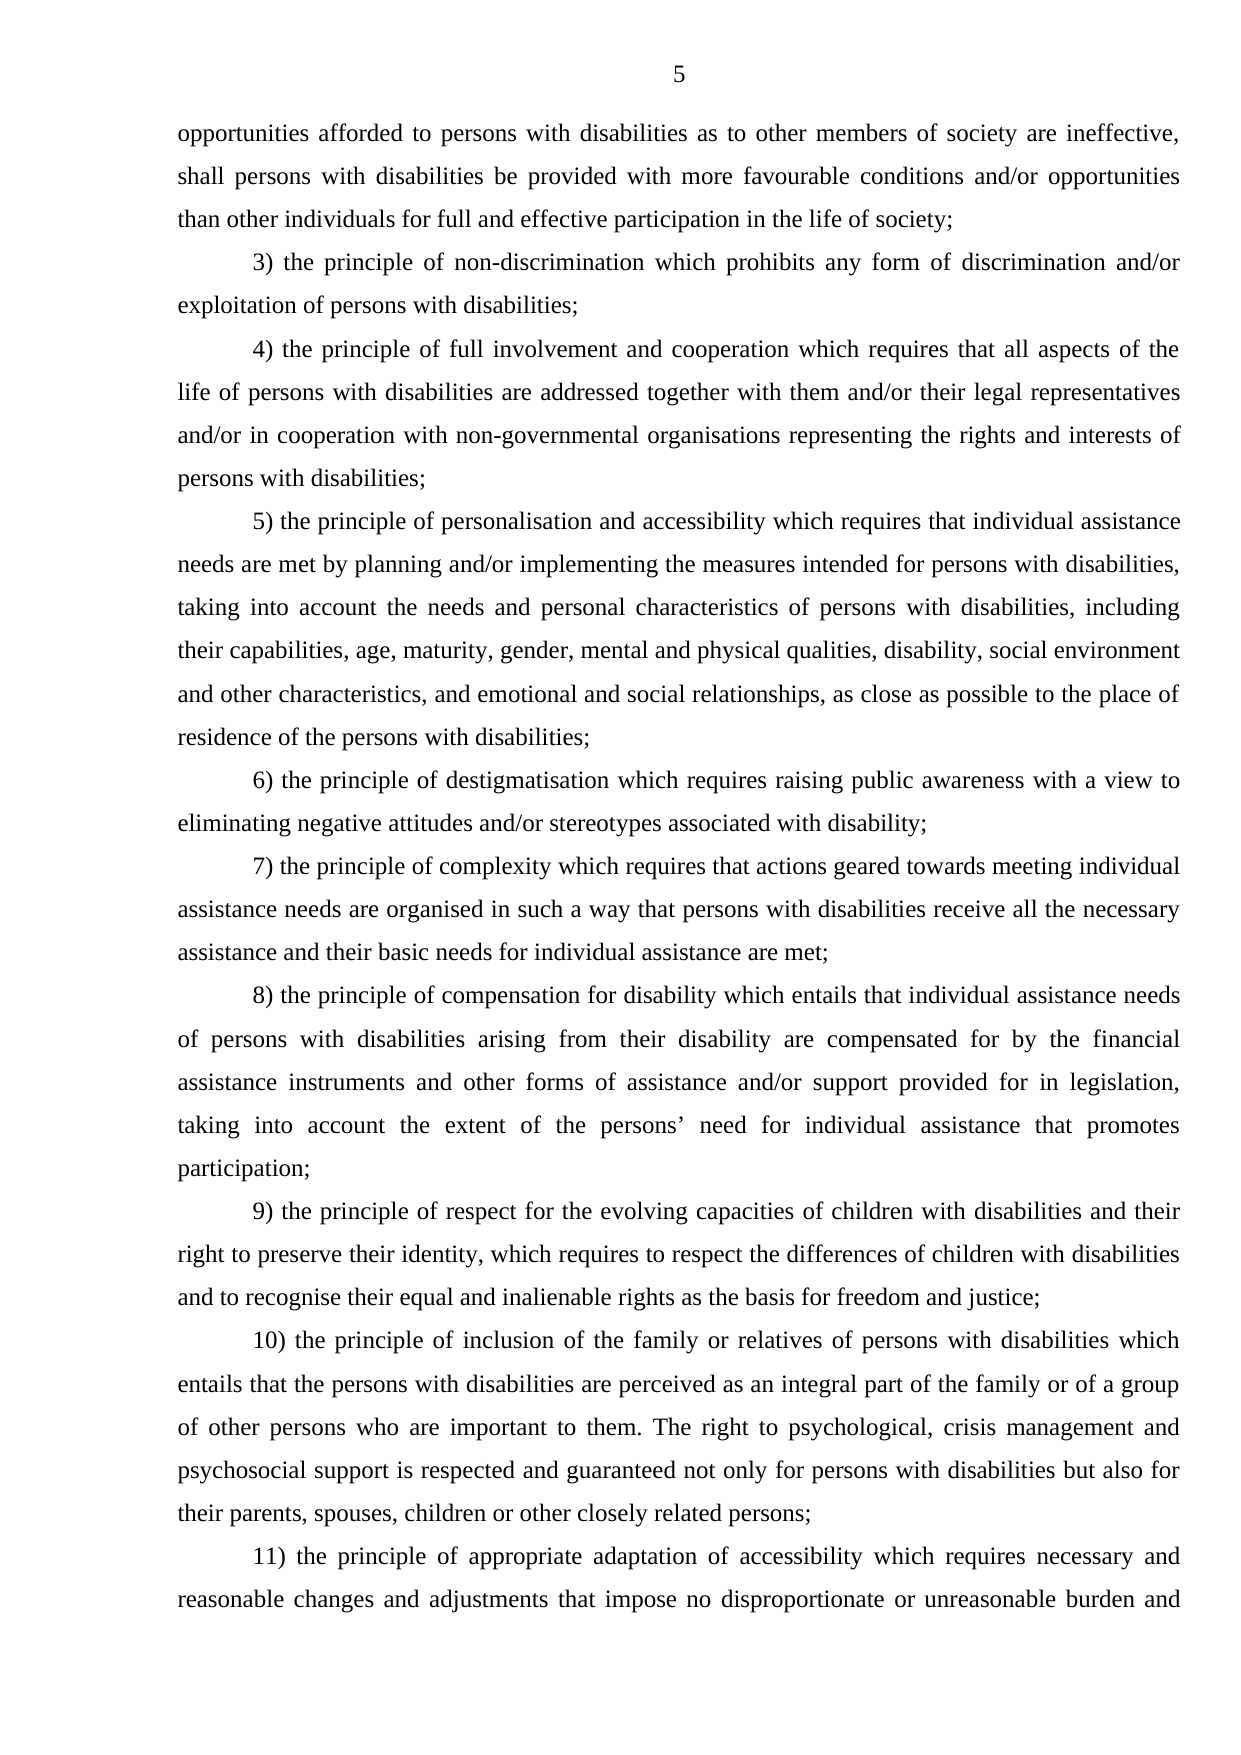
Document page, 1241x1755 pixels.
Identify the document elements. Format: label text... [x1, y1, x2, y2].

text 3) the principle of non-discrimination which prohibits any form of discrimination and/or exploitation of persons with disabilities; [177, 247, 1181, 319]
text 8) the principle of compensation for disability which entails that individual assistance needs of persons with disabilities arising from their disability are compensated for by the financial assistance instruments and other forms of assistance and/or support provided for in legislation, taking into account the extent of the persons’ need for individual assistance that promotes participation; [177, 981, 1181, 1182]
text 7) the principle of complexity which requires that actions geared towards meeting individual assistance needs are organised in such a way that persons with disabilities receive all the necessary assistance and their basic needs for individual assistance are met; [177, 851, 1181, 966]
text opportunities afforded to persons with disabilities as to other members of society are ineffective, shall persons with disabilities be provided with more favourable conditions and/or opportunities than other individuals for full and effective participation in the life of society; [177, 118, 1181, 233]
text 9) the principle of respect for the evolving capacities of children with disabilities and their right to preserve their identity, which requires to respect the differences of children with disabilities and to recognise their equal and inalienable rights as the basis for freedom and justice; [177, 1196, 1181, 1311]
text 5) the principle of personalisation and accessibility which requires that individual assistance needs are met by planning and/or implementing the measures intended for persons with disabilities, taking into account the needs and personal characteristics of persons with disabilities, including their capabilities, age, maturity, gender, mental and physical qualities, disability, social environment and other characteristics, and emotional and social relationships, as close as possible to the place of residence of the persons with disabilities; [177, 506, 1181, 751]
text 4) the principle of full involvement and cooperation which requires that all aspects of the life of persons with disabilities are addressed together with them and/or their legal representatives and/or in cooperation with non-governmental organisations representing the rights and interests of persons with disabilities; [177, 334, 1181, 492]
text 11) the principle of appropriate adaptation of accessibility which requires necessary and reasonable changes and adjustments that impose no disproportionate or unreasonable burden and [177, 1541, 1181, 1613]
text 10) the principle of inclusion of the family or relatives of persons with disabilities which entails that the persons with disabilities are perceived as an integral part of the family or of a group of other persons who are important to them. The right to psychological, crisis management and psychosocial support is respected and guaranteed not only for persons with disabilities but also for their parents, spouses, children or other closely related persons; [177, 1326, 1181, 1527]
text 6) the principle of destigmatisation which requires raising public awareness with a view to eliminating negative attitudes and/or stereotypes associated with disability; [177, 765, 1181, 837]
